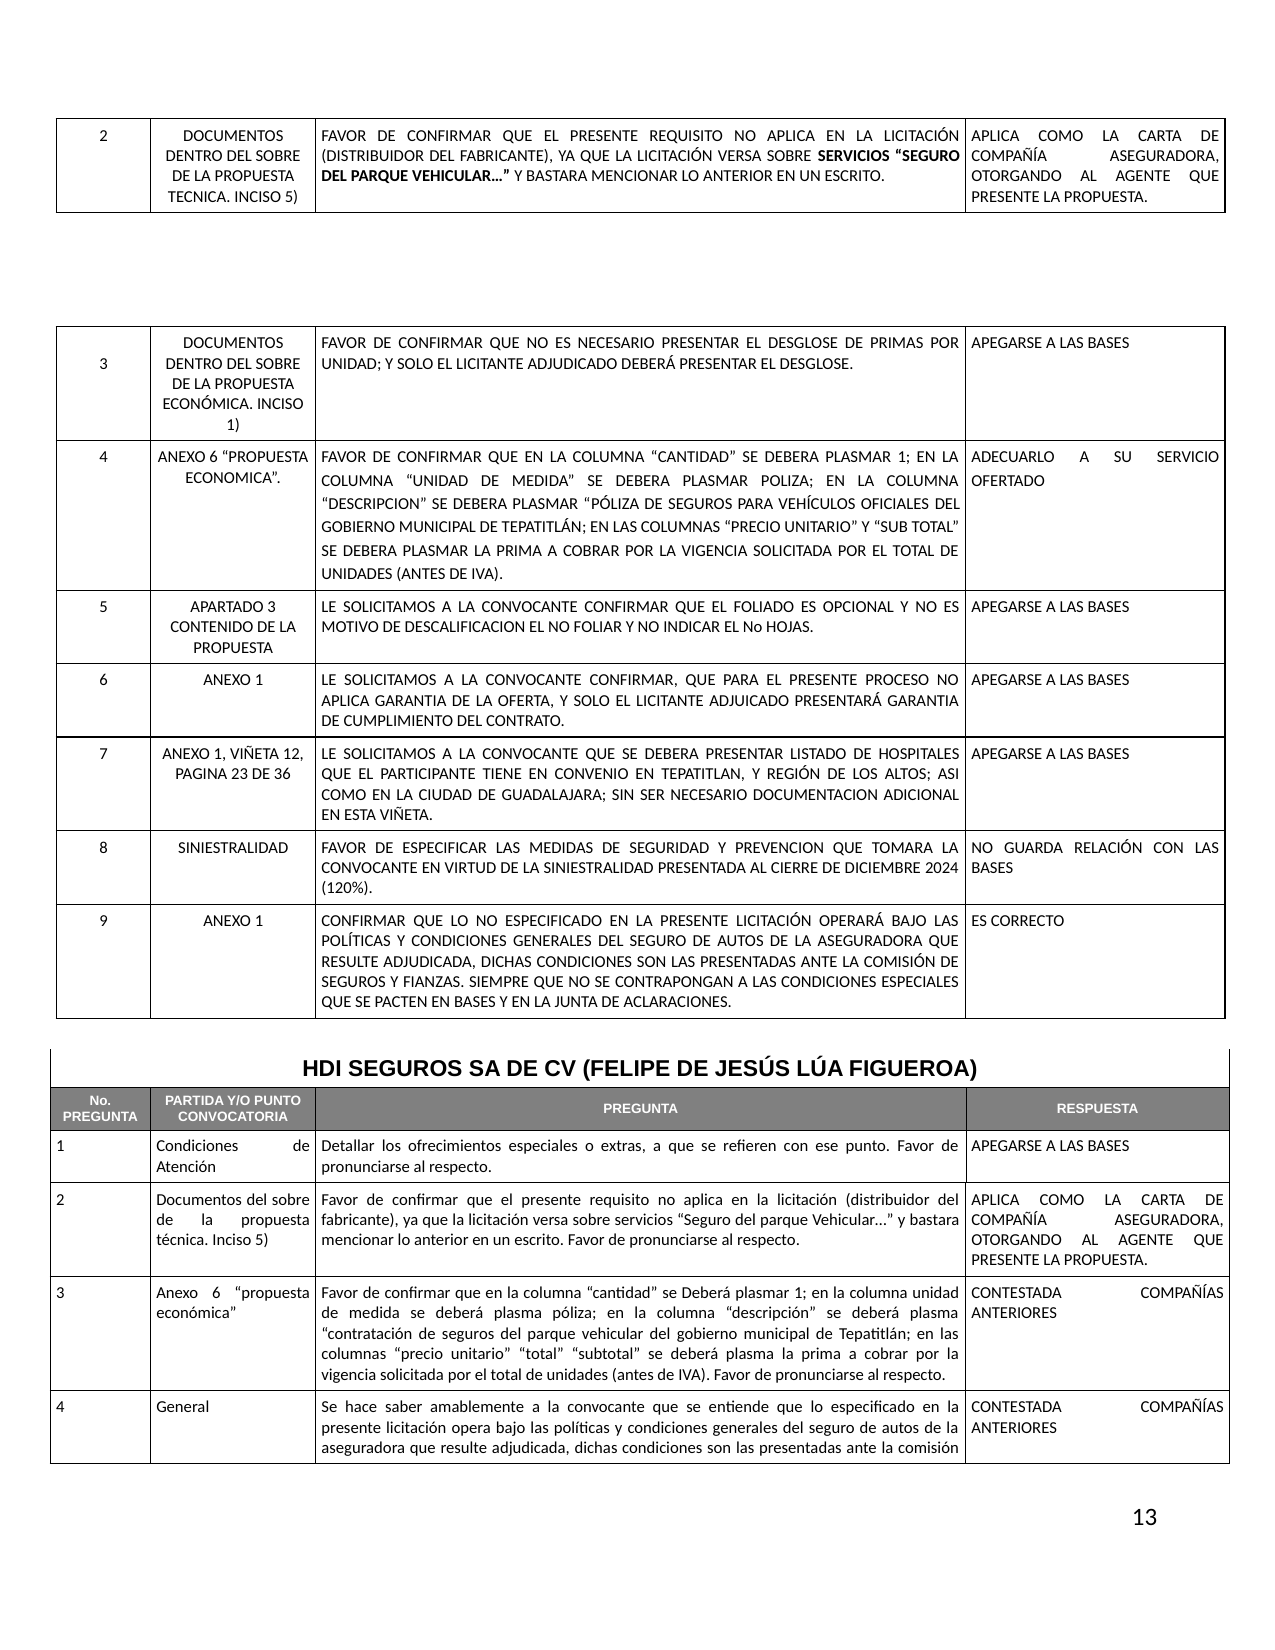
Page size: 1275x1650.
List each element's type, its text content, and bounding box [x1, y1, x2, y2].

table_cell [150, 213, 316, 326]
table_cell DOCUMENTOS DENTRO DEL SOBRE DE LA PROPUESTA ECONÓMICA. INCISO 1) [151, 327, 315, 440]
table_cell FAVOR DE CONFIRMAR QUE EL PRESENTE REQUISITO NO APLICA EN LA LICITACIÓN (DISTRIBUIDOR DEL FABRICANTE), YA QUE LA LICITACIÓN VERSA SOBRE SERVICIOS “SEGURO DEL PARQUE VEHICULAR…” Y BASTARA MENCIONAR LO ANTERIOR EN UN ESCRITO. [316, 119, 965, 212]
table_cell FAVOR DE CONFIRMAR QUE NO ES NECESARIO PRESENTAR EL DESGLOSE DE PRIMAS POR UNIDAD; Y SOLO EL LICITANTE ADJUDICADO DEBERÁ PRESENTAR EL DESGLOSE. [316, 327, 965, 440]
table_cell LE SOLICITAMOS A LA CONVOCANTE CONFIRMAR, QUE PARA EL PRESENTE PROCESO NO APLICA GARANTIA DE LA OFERTA, Y SOLO EL LICITANTE ADJUICADO PRESENTARÁ GARANTIA DE CUMPLIMIENTO DEL CONTRATO. [316, 664, 965, 736]
table_cell Favor de confirmar que en la columna “cantidad” se Deberá plasmar 1; en la columna unidad de medida se deberá plasma póliza; en la columna “descripción” se deberá plasma “contratación de seguros del parque vehicular del gobierno municipal de Tepatitlán; en las columnas “precio unitario” “total” “subtotal” se deberá plasma la prima a cobrar por la vigencia solicitada por el total de unidades (antes de IVA). Favor de pronunciarse al respecto. [316, 1277, 965, 1390]
table_cell Detallar los ofrecimientos especiales o extras, a que se refieren con ese punto. Favor de pronunciarse al respecto. [316, 1131, 966, 1182]
table_cell APEGARSE A LAS BASES [967, 1131, 1229, 1182]
table_cell 2 [51, 1183, 150, 1276]
table_cell ES CORRECTO [966, 905, 1224, 1018]
table_cell APLICA COMO LA CARTA DE COMPAÑÍA ASEGURADORA, OTORGANDO AL AGENTE QUE PRESENTE LA PROPUESTA. [966, 119, 1224, 212]
table_cell Se hace saber amablemente a la convocante que se entiende que lo especificado en la presente licitación opera bajo las políticas y condiciones generales del seguro de autos de la aseguradora que resulte adjudicada, dichas condiciones son las presentadas ante la comisión [316, 1391, 965, 1463]
table_cell ANEXO 1 [151, 664, 315, 736]
table_cell ANEXO 6 “PROPUESTA ECONOMICA”. [151, 441, 315, 589]
table_cell 6 [57, 664, 150, 736]
table_cell 3 [57, 327, 150, 440]
table_cell APEGARSE A LAS BASES [966, 738, 1224, 830]
table_cell NO GUARDA RELACIÓN CON LAS BASES [966, 831, 1224, 903]
table_cell CONTESTADA COMPAÑÍAS ANTERIORES [966, 1277, 1229, 1390]
table_cell [56, 213, 150, 326]
table_cell FAVOR DE CONFIRMAR QUE EN LA COLUMNA “CANTIDAD” SE DEBERA PLASMAR 1; EN LA COLUMNA “UNIDAD DE MEDIDA” SE DEBERA PLASMAR POLIZA; EN LA COLUMNA “DESCRIPCION” SE DEBERA PLASMAR “PÓLIZA DE SEGUROS PARA VEHÍCULOS OFICIALES del Gobierno Municipal de Tepatitlán; EN LAS COLUMNAS “PRECIO UNITARIO” Y “SUB TOTAL” SE DEBERA PLASMAR LA PRIMA A COBRAR POR LA VIGENCIA SOLICITADA POR EL TOTAL DE UNIDADES (ANTES DE IVA). [316, 441, 965, 589]
table_cell CONFIRMAR QUE LO NO ESPECIFICADO EN LA PRESENTE LICITACIÓN OPERARÁ BAJO LAS POLÍTICAS Y CONDICIONES GENERALES DEL SEGURO DE AUTOS DE LA ASEGURADORA QUE RESULTE ADJUDICADA, DICHAS CONDICIONES SON LAS PRESENTADAS ANTE LA COMISIÓN DE SEGUROS Y FIANZAS. SIEMPRE QUE NO SE CONTRAPONGAN A LAS CONDICIONES ESPECIALES QUE SE PACTEN EN BASES Y EN LA JUNTA DE ACLARACIONES. [316, 905, 965, 1018]
table_cell CONTESTADA COMPAÑÍAS ANTERIORES [966, 1391, 1229, 1463]
table_cell Favor de confirmar que el presente requisito no aplica en la licitación (distribuidor del fabricante), ya que la licitación versa sobre servicios “Seguro del parque Vehicular…” y bastara mencionar lo anterior en un escrito. Favor de pronunciarse al respecto. [316, 1183, 965, 1276]
table_cell ANEXO 1 [151, 905, 315, 1018]
table_cell APARTADO 3 CONTENIDO DE LA PROPUESTA [151, 591, 315, 663]
table_header HDI SEGUROS SA DE CV (FELIPE DE JESÚS LÚA FIGUEROA) [51, 1049, 1229, 1087]
table_cell Condiciones de Atención [151, 1131, 315, 1182]
table_cell 8 [57, 831, 150, 903]
table_cell LE SOLICITAMOS A LA CONVOCANTE CONFIRMAR QUE EL FOLIADO ES OPCIONAL Y NO ES MOTIVO DE DESCALIFICACION EL NO FOLIAR Y NO INDICAR EL No HOJAS. [316, 591, 965, 663]
table_cell 2 [57, 119, 150, 212]
table_cell Anexo 6 “propuesta económica” [151, 1277, 315, 1390]
table_cell 7 [57, 738, 150, 830]
table_cell [316, 213, 966, 326]
table_cell ADECUARLO A SU SERVICIO OFERTADO [966, 441, 1224, 589]
table_cell General [151, 1391, 315, 1463]
table_cell SINIESTRALIDAD [151, 831, 315, 903]
table_cell FAVOR DE ESPECIFICAR LAS MEDIDAS DE SEGURIDAD Y PREVENCION QUE TOMARA LA CONVOCANTE EN VIRTUD DE LA SINIESTRALIDAD PRESENTADA AL CIERRE DE DICIEMBRE 2024 (120%). [316, 831, 965, 903]
table_cell RESPUESTA [967, 1088, 1229, 1130]
table_cell 5 [57, 591, 150, 663]
table_cell LE SOLICITAMOS A LA CONVOCANTE QUE SE DEBERA PRESENTAR LISTADO DE HOSPITALES QUE EL PARTICIPANTE TIENE EN CONVENIO EN TEPATITLAN, Y REGIÓN DE LOS ALTOS; ASI COMO EN LA CIUDAD DE GUADALAJARA; SIN SER NECESARIO DOCUMENTACION ADICIONAL EN ESTA VIÑETA. [316, 738, 965, 830]
table_cell 9 [57, 905, 150, 1018]
table_cell APEGARSE A LAS BASES [966, 327, 1224, 440]
table_cell DOCUMENTOS DENTRO DEL SOBRE DE LA PROPUESTA TECNICA. INCISO 5) [151, 119, 315, 212]
table_cell PREGUNTA [316, 1088, 966, 1130]
table_cell 4 [51, 1391, 150, 1463]
table_cell ANEXO 1, VIÑETA 12, PAGINA 23 DE 36 [151, 738, 315, 830]
table_cell 3 [51, 1277, 150, 1390]
table_cell Documentos del sobre de la propuesta técnica. Inciso 5) [151, 1183, 315, 1276]
table_cell APEGARSE A LAS BASES [966, 591, 1224, 663]
table_cell APEGARSE A LAS BASES [966, 664, 1224, 736]
table_cell APLICA COMO LA CARTA DE COMPAÑÍA ASEGURADORA, OTORGANDO AL AGENTE QUE PRESENTE LA PROPUESTA. [966, 1183, 1229, 1276]
table_cell PARTIDA Y/O PUNTO CONVOCATORIA [151, 1088, 315, 1130]
table_cell 1 [51, 1131, 150, 1182]
table_cell 4 [57, 441, 150, 589]
table_cell No. PREGUNTA [51, 1088, 150, 1130]
table_cell [966, 213, 1225, 326]
